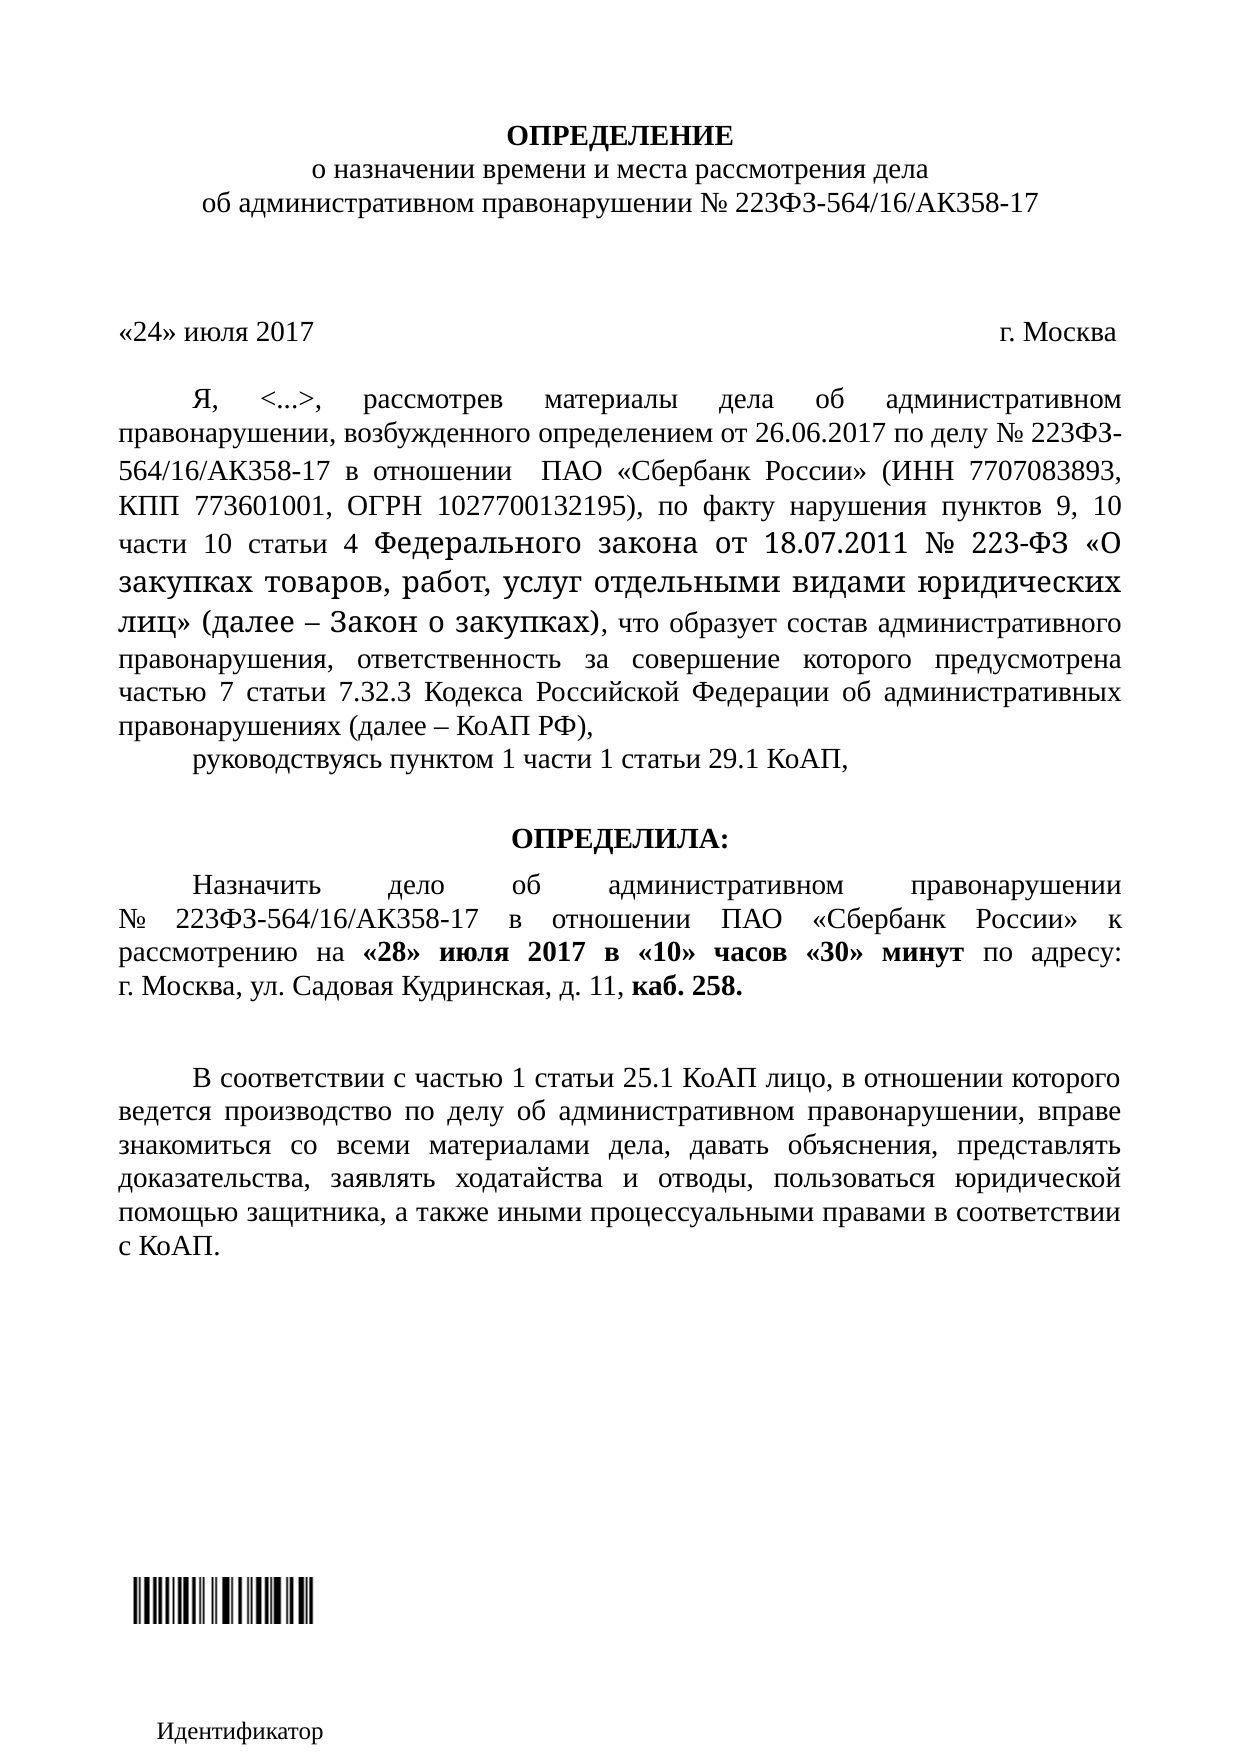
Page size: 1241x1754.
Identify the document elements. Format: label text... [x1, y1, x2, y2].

text «24» июля 2017 г. Москва [118, 314, 1122, 348]
text Назначить дело об административном правонарушении № 223ФЗ-564/16/АК358-17 в отношении ПАО «Сбербанк России» к рассмотрению на «28» июля 2017 в «10» часов «30» минут по адресу: г. Москва, ул. Садовая Кудринская, д. 11, каб. 258. [118, 867, 1122, 1001]
picture [118, 1577, 331, 1624]
text Я, <...>, рассмотрев материалы дела об административном правонарушении, возбужденного определением от 26.06.2017 по делу № 223ФЗ-564/16/АК358-17 в отношении ПАО «Сбербанк России» (ИНН 7707083893, КПП 773601001, ОГРН 1027700132195), по факту нарушения пунктов 9, 10 части 10 статьи 4 Федерального закона от 18.07.2011 № 223-ФЗ «О закупках товаров, работ, услуг отдельными видами юридических лиц» (далее – Закон о закупках), что образует состав административного правонарушения, ответственность за совершение которого предусмотрена частью 7 статьи 7.32.3 Кодекса Российской Федерации об административных правонарушениях (далее – КоАП РФ), [118, 382, 1122, 742]
text В соответствии с частью 1 статьи 25.1 КоАП лицо, в отношении которого ведется производство по делу об административном правонарушении, вправе знакомиться со всеми материалами дела, давать объяснения, представлять доказательства, заявлять ходатайства и отводы, пользоваться юридической помощью защитника, а также иными процессуальными правами в соответствии с КоАП. [118, 1060, 1122, 1261]
text руководствуясь пунктом 1 части 1 статьи 29.1 КоАП, [118, 742, 1122, 775]
text ОПРЕДЕЛИЛА: [118, 821, 1122, 855]
subtitle ОПРЕДЕЛЕНИЕ [118, 118, 1122, 152]
text о назначении времени и места рассмотрения дела [118, 152, 1122, 185]
text об административном правонарушении № 223ФЗ-564/16/АК358-17 [118, 185, 1122, 219]
